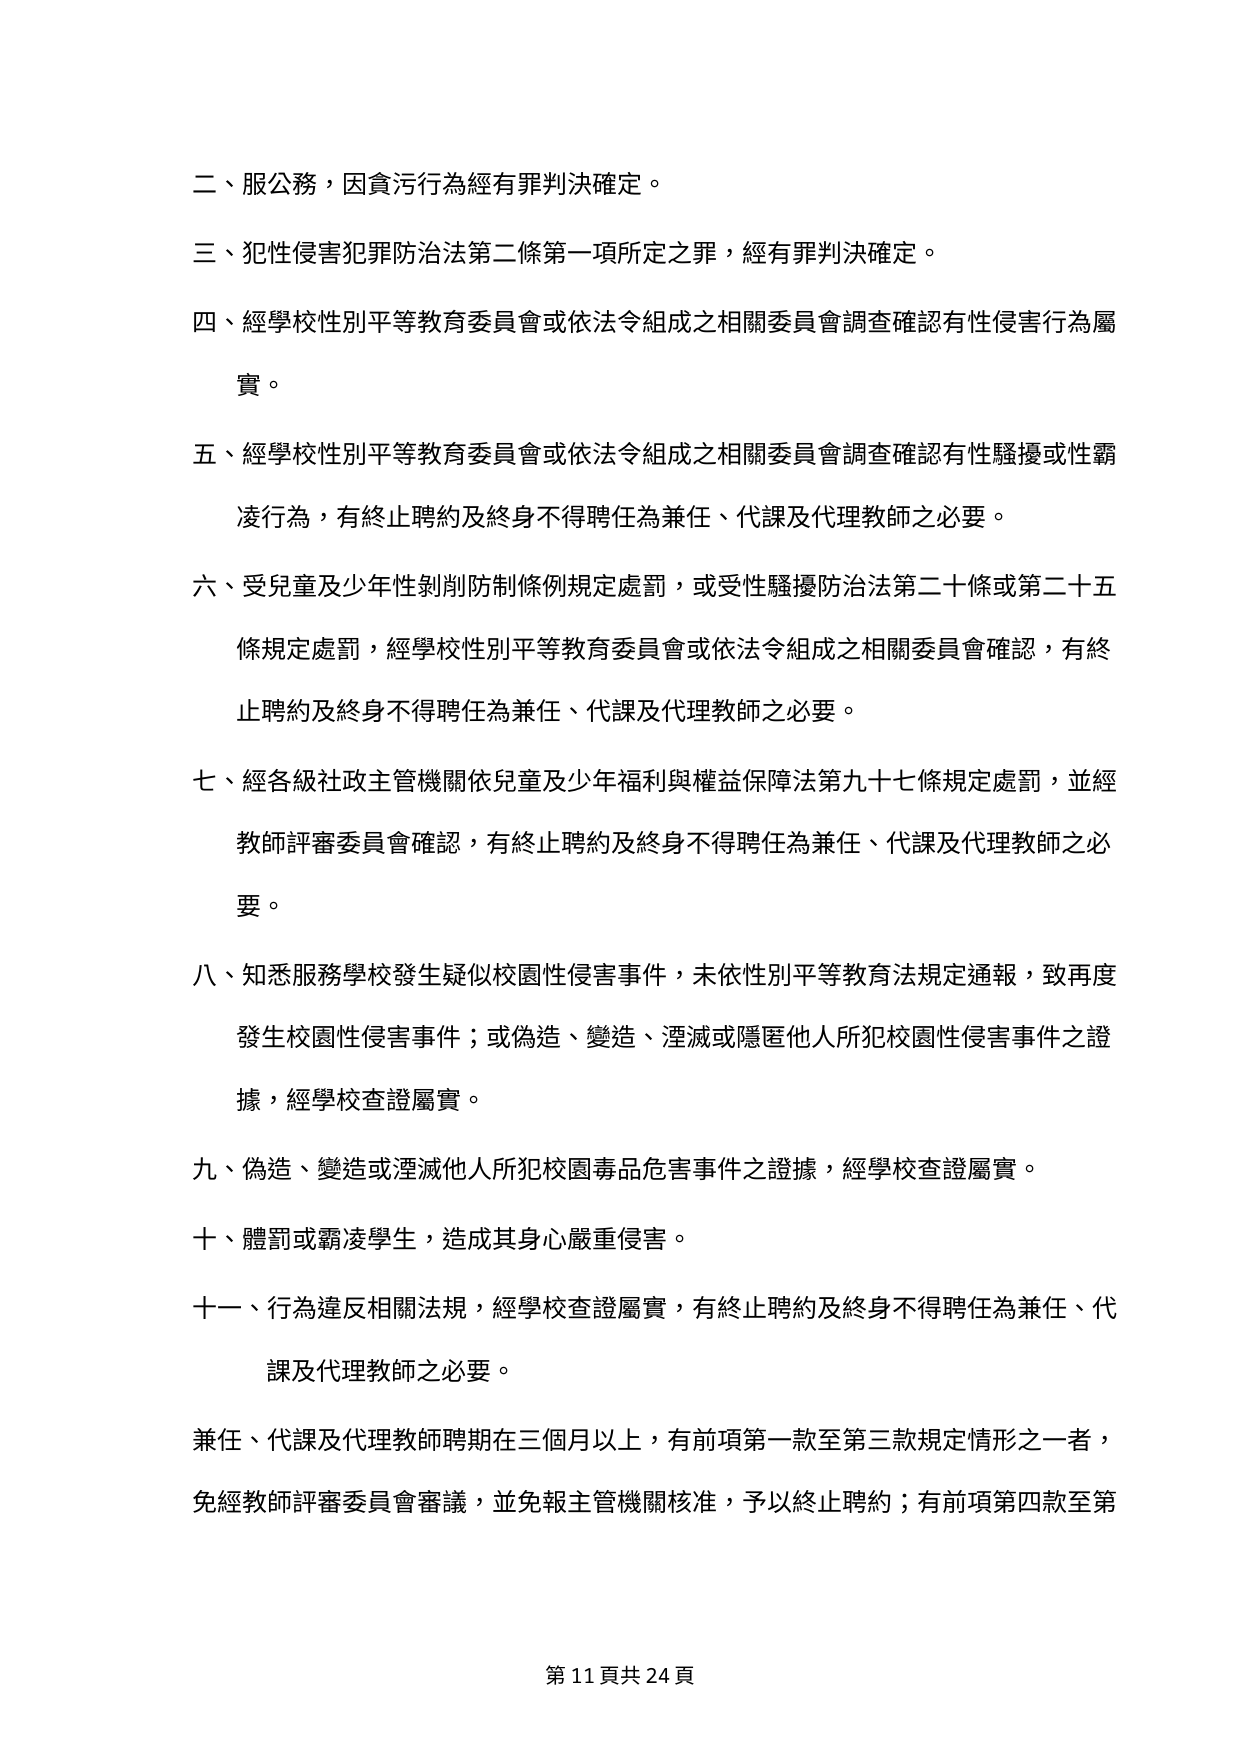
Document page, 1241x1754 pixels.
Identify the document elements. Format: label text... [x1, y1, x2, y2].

text 五、經學校性別平等教育委員會或依法令組成之相關委員會調查確認有性騷擾或性霸凌行為，有終止聘約及終身不得聘任為兼任、代課及代理教師之必要。 [192, 411, 1122, 536]
text 十、體罰或霸凌學生，造成其身心嚴重侵害。 [192, 1196, 1122, 1258]
text 八、知悉服務學校發生疑似校園性侵害事件，未依性別平等教育法規定通報，致再度發生校園性侵害事件；或偽造、變造、湮滅或隱匿他人所犯校園性侵害事件之證據，經學校查證屬實。 [192, 932, 1122, 1119]
text 九、偽造、變造或湮滅他人所犯校園毒品危害事件之證據，經學校查證屬實。 [192, 1126, 1122, 1189]
text 兼任、代課及代理教師聘期在三個月以上，有前項第一款至第三款規定情形之一者，免經教師評審委員會審議，並免報主管機關核准，予以終止聘約；有前項第四款至第 [192, 1397, 1122, 1522]
text 六、受兒童及少年性剝削防制條例規定處罰，或受性騷擾防治法第二十條或第二十五條規定處罰，經學校性別平等教育委員會或依法令組成之相關委員會確認，有終止聘約及終身不得聘任為兼任、代課及代理教師之必要。 [192, 543, 1122, 731]
text 七、經各級社政主管機關依兒童及少年福利與權益保障法第九十七條規定處罰，並經教師評審委員會確認，有終止聘約及終身不得聘任為兼任、代課及代理教師之必要。 [192, 737, 1122, 925]
text 四、經學校性別平等教育委員會或依法令組成之相關委員會調查確認有性侵害行為屬實。 [192, 279, 1122, 404]
text 二、服公務，因貪污行為經有罪判決確定。 [192, 141, 1122, 203]
text 三、犯性侵害犯罪防治法第二條第一項所定之罪，經有罪判決確定。 [192, 210, 1122, 272]
text 十一、行為違反相關法規，經學校查證屬實，有終止聘約及終身不得聘任為兼任、代課及代理教師之必要。 [192, 1265, 1122, 1390]
